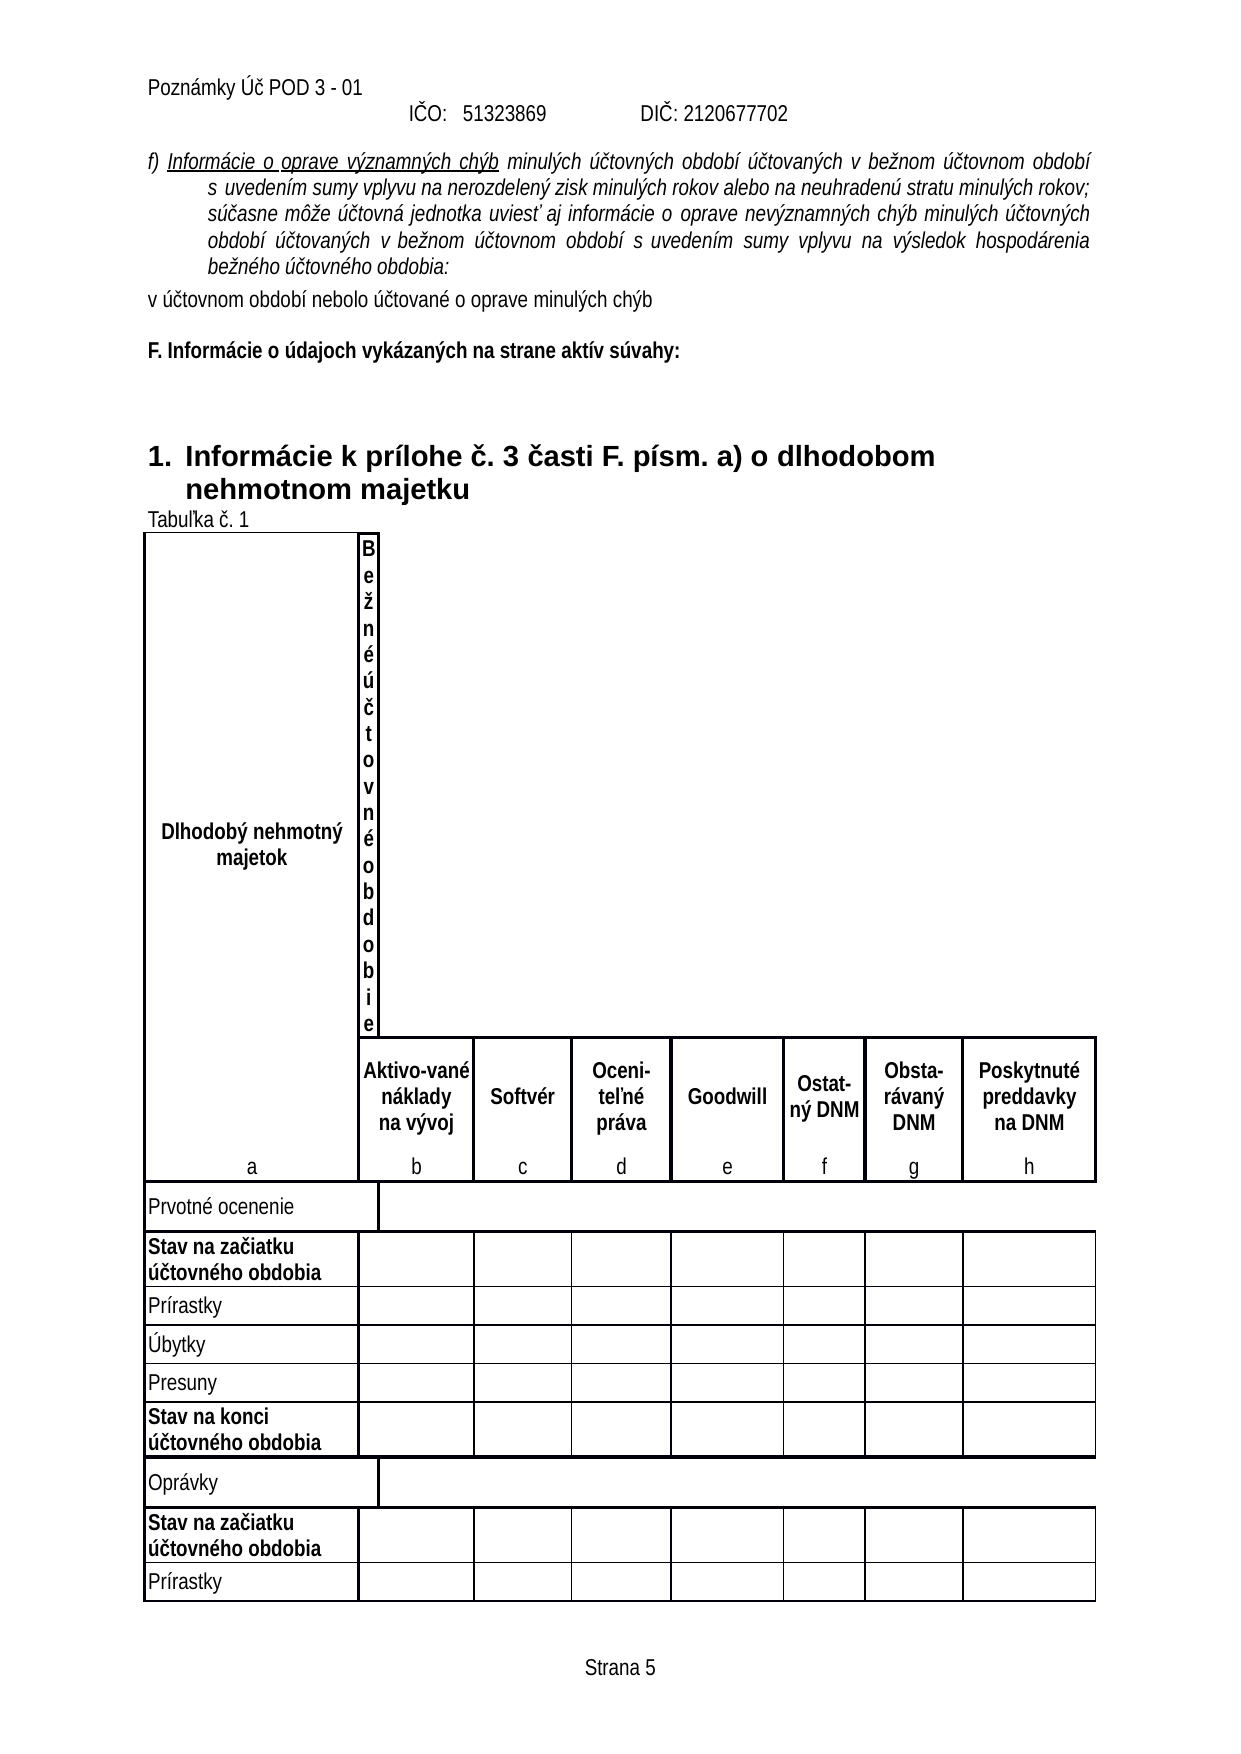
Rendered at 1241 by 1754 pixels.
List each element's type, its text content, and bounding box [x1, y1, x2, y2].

table_cell [866, 1326, 962, 1363]
table_header Dlhodobý nehmotný majetok [146, 533, 357, 1153]
table_cell [572, 1403, 670, 1455]
table_cell [866, 1287, 962, 1324]
table_cell [360, 1509, 473, 1561]
table_cell c [475, 1153, 570, 1179]
table_cell [360, 1326, 473, 1363]
table_cell Ostat-ný DNM [785, 1039, 863, 1153]
table_cell [866, 1364, 962, 1401]
table_cell [866, 1563, 962, 1600]
table_cell [475, 1509, 571, 1561]
table_cell a [146, 1153, 357, 1179]
table_header Bežné účtovné obdobie [360, 535, 377, 1036]
table_cell [784, 1287, 864, 1324]
text F. Informácie o údajoch vykázaných na strane aktív súvahy: [148, 337, 1141, 363]
text Tabuľka č. 1 [148, 506, 1092, 532]
table_cell Obsta- rávaný DNM [867, 1039, 961, 1153]
table_cell Úbytky [146, 1326, 357, 1363]
table_cell [784, 1364, 864, 1401]
table_cell e [673, 1153, 782, 1179]
title Informácie k prílohe č. 3 časti F. písm. a) o dlhodobom nehmotnom majetku [148, 439, 1092, 506]
table_cell [475, 1326, 571, 1363]
table_cell [360, 1364, 473, 1401]
table_cell [672, 1563, 783, 1600]
table_cell [964, 1233, 1095, 1286]
table_cell Stav na začiatku účtovného obdobia [146, 1233, 357, 1286]
table_cell [784, 1563, 864, 1600]
table_cell [964, 1563, 1095, 1600]
table_cell b [360, 1153, 472, 1179]
table_cell Oprávky [146, 1459, 377, 1506]
table_cell [964, 1287, 1095, 1324]
table_cell [672, 1233, 783, 1286]
table_cell [572, 1326, 670, 1363]
table_cell [360, 1287, 473, 1324]
table_cell Prírastky [146, 1563, 357, 1600]
table_cell [784, 1233, 864, 1286]
table_cell [964, 1403, 1095, 1455]
table_cell Goodwill [673, 1039, 782, 1153]
table_cell [784, 1326, 864, 1363]
table_cell [672, 1509, 783, 1561]
table_cell [475, 1403, 571, 1455]
table_cell Oceni-teľné práva [573, 1039, 669, 1153]
table_cell Prvotné ocenenie [146, 1183, 377, 1230]
table_cell [784, 1403, 864, 1455]
table_cell Aktivo-vané náklady na vývoj [360, 1039, 472, 1153]
table_cell g [867, 1153, 961, 1179]
table_cell [964, 1326, 1095, 1363]
table_cell Presuny [146, 1364, 357, 1401]
table_cell [672, 1364, 783, 1401]
table_cell [572, 1287, 670, 1324]
table_cell [360, 1233, 473, 1286]
table_cell [475, 1287, 571, 1324]
table_cell [475, 1233, 571, 1286]
table_cell [866, 1233, 962, 1286]
table_cell Softvér [475, 1039, 570, 1153]
table_cell [964, 1509, 1095, 1561]
subtitle f) Informácie o oprave významných chýb minulých účtovných období účtovaných v bežnom účtovnom období s uvedením sumy vplyvu na nerozdelený zisk minulých rokov alebo na neuhradenú stratu minulých rokov; súčasne môže účtovná jednotka uviesť aj informácie o oprave nevýznamných chýb minulých účtovných období účtovaných v bežnom účtovnom období s uvedením sumy vplyvu na výsledok hospodárenia bežného účtovného obdobia: [148, 148, 1092, 279]
table_cell [672, 1403, 783, 1455]
table_cell Poskytnuté preddavky na DNM [964, 1039, 1094, 1153]
table_cell [572, 1509, 670, 1561]
table_cell [784, 1509, 864, 1561]
table_cell [572, 1364, 670, 1401]
table_cell [964, 1364, 1095, 1401]
table_cell [475, 1364, 571, 1401]
table_cell Prírastky [146, 1287, 357, 1324]
table_cell [572, 1233, 670, 1286]
table_cell Stav na začiatku účtovného obdobia [146, 1509, 357, 1561]
table_cell [672, 1287, 783, 1324]
table_cell [866, 1403, 962, 1455]
table_cell [866, 1509, 962, 1561]
text v účtovnom období nebolo účtované o oprave minulých chýb [148, 286, 1141, 312]
table_cell [475, 1563, 571, 1600]
table_cell f [785, 1153, 863, 1179]
table_cell [360, 1403, 473, 1455]
table_cell h [964, 1153, 1094, 1179]
table_cell [360, 1563, 473, 1600]
table_cell [572, 1563, 670, 1600]
table_cell Stav na konci účtovného obdobia [146, 1403, 357, 1455]
table_cell [672, 1326, 783, 1363]
table_cell d [573, 1153, 669, 1179]
